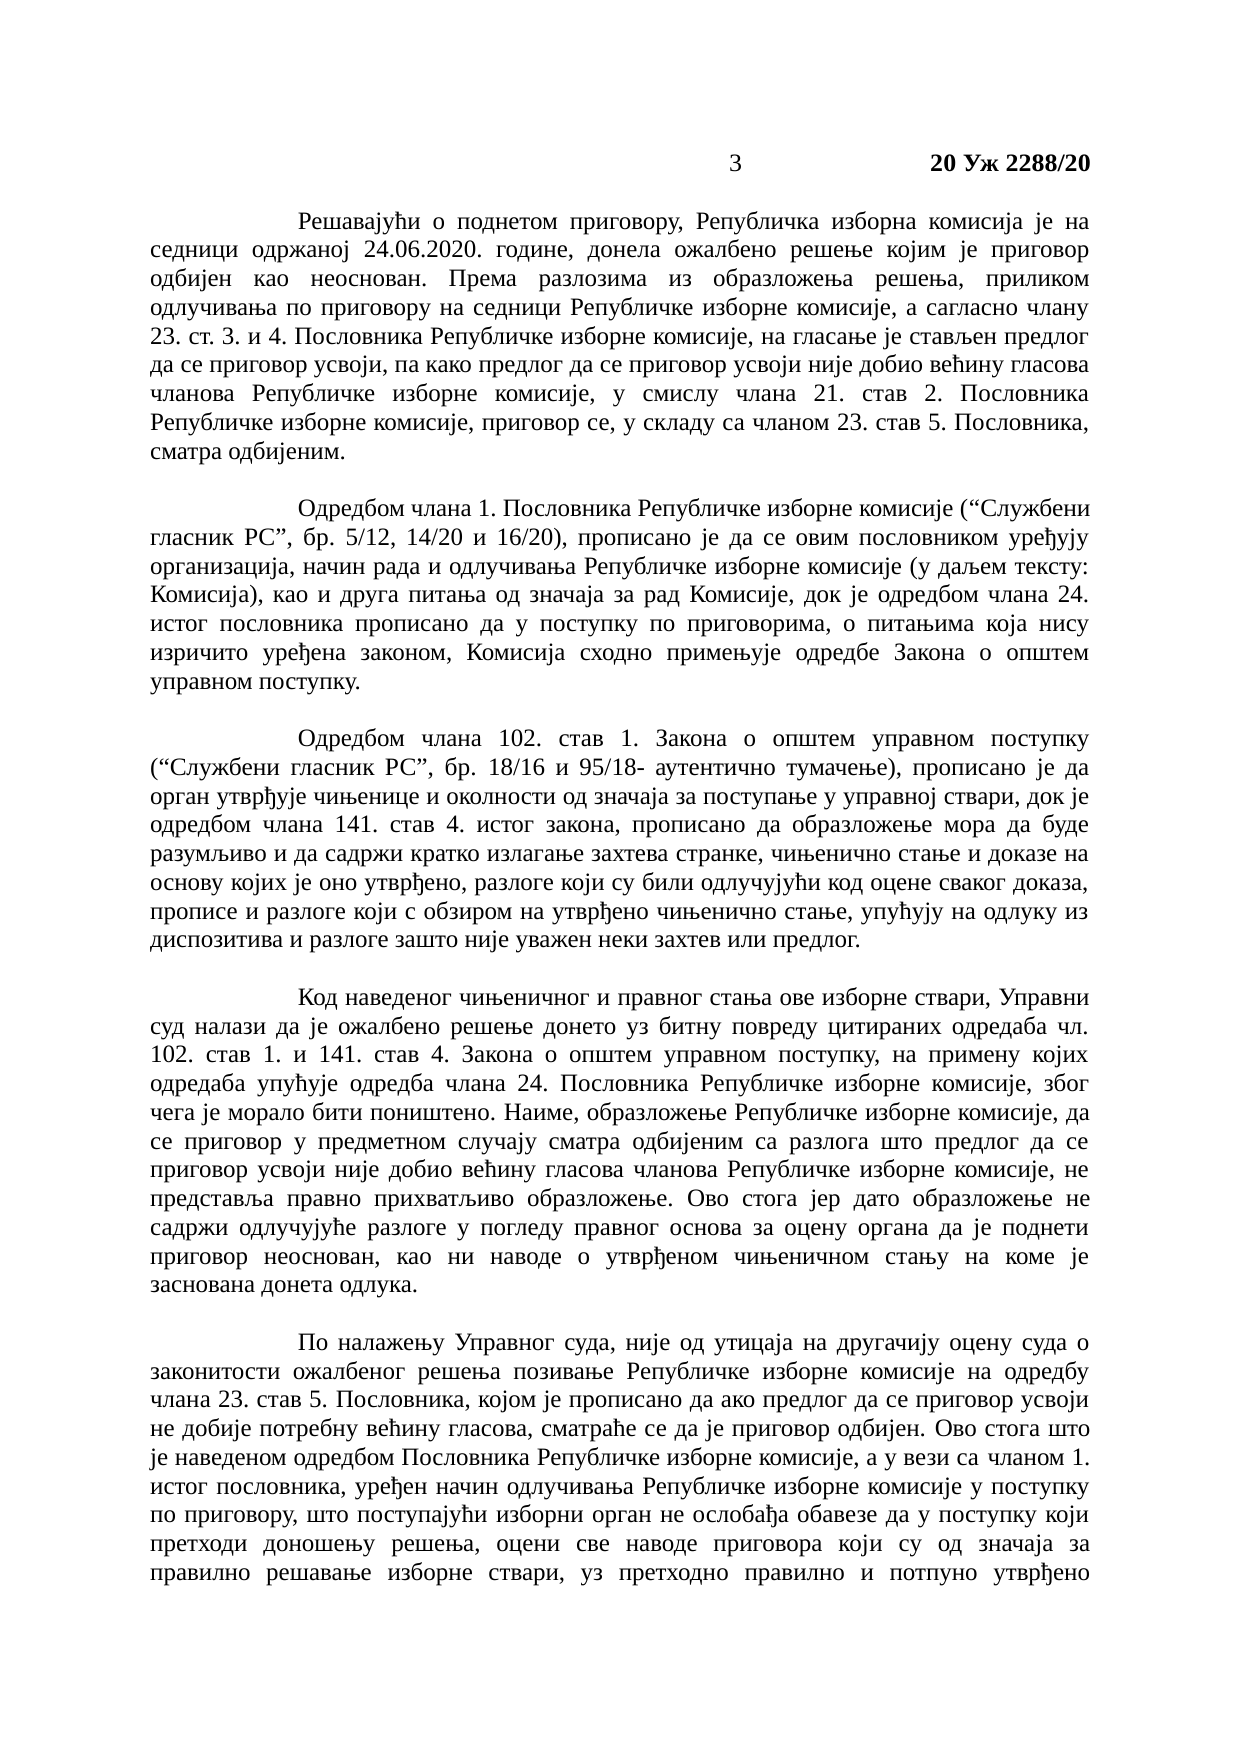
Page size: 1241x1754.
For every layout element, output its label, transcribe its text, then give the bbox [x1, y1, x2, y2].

text Решавајући о поднетом приговору, Републичка изборна комисија је на седници одржаној 24.06.2020. године, донела ожалбено решење којим је приговор одбијен као неоснован. Према разлозима из образложења решења, приликом одлучивања по приговору на седници Републичке изборне комисије, а сагласно члану 23. ст. 3. и 4. Пословника Републичке изборне комисије, на гласање је стављен предлог да се приговор усвоји, па како предлог да се приговор усвоји није добио већину гласова чланова Републичке изборне комисије, у смислу члана 21. став 2. Пословника Републичке изборне комисије, приговор се, у складу са чланом 23. став 5. Пословника, сматра одбијеним. [150, 206, 1090, 464]
text По налажењу Управног суда, није од утицаја на другачију оцену суда о законитости ожалбеног решења позивање Републичке изборне комисије на одредбу члана 23. став 5. Пословника, којом је прописано да ако предлог да се приговор усвоји не добије потребну већину гласова, сматраће се да је приговор одбијен. Ово стога што је наведеном одредбом Пословника Републичке изборне комисије, а у вези са чланом 1. истог пословника, уређен начин одлучивања Републичке изборне комисије у поступку по приговору, што поступајући изборни орган не ослобађа обавезе да у поступку који претходи доношењу решења, оцени све наводе приговора који су од значаја за правилно решавање изборне ствари, уз претходно правилно и потпуно утврђено [150, 1327, 1090, 1586]
text Одредбом члана 102. став 1. Закона о општем управном поступку (“Службени гласник РС”, бр. 18/16 и 95/18- аутентично тумачење), прописано је да орган утврђује чињенице и околности од значаја за поступање у управној ствари, док је одредбом члана 141. став 4. истог закона, прописано да образложење мора да буде разумљиво и да садржи кратко излагање захтева странке, чињенично стање и доказе на основу којих је оно утврђено, разлоге који су били одлучујући код оцене сваког доказа, прописе и разлоге који с обзиром на утврђено чињенично стање, упућују на одлуку из диспозитива и разлоге зашто није уважен неки захтев или предлог. [150, 723, 1090, 953]
text Одредбом члана 1. Пословника Републичке изборне комисије (“Службени гласник РС”, бр. 5/12, 14/20 и 16/20), прописано је да се овим пословником уређују организација, начин рада и одлучивања Републичке изборне комисије (у даљем тексту: Комисија), као и друга питања од значаја за рад Комисије, док је одредбом члана 24. истог пословника прописано да у поступку по приговорима, о питањима која нису изричито уређена законом, Комисија сходно примењује одредбе Закона о општем управном поступку. [150, 493, 1090, 694]
text Код наведеног чињеничног и правног стања ове изборне ствари, Управни суд налази да је ожалбено решење донето уз битну повреду цитираних одредаба чл. 102. став 1. и 141. став 4. Закона о општем управном поступку, на примену којих одредаба упућује одредба члана 24. Пословника Републичке изборне комисије, због чега је морало бити поништено. Наиме, образложење Републичке изборне комисије, да се приговор у предметном случају сматра одбијеним са разлога што предлог да се приговор усвоји није добио већину гласова чланова Републичке изборне комисије, не представља правно прихватљиво образложење. Ово стога јер дато образложење не садржи одлучујуће разлоге у погледу правног основа за оцену органа да је поднети приговор неоснован, као ни наводе о утврђеном чињеничном стању на коме је заснована донета одлука. [150, 982, 1090, 1298]
